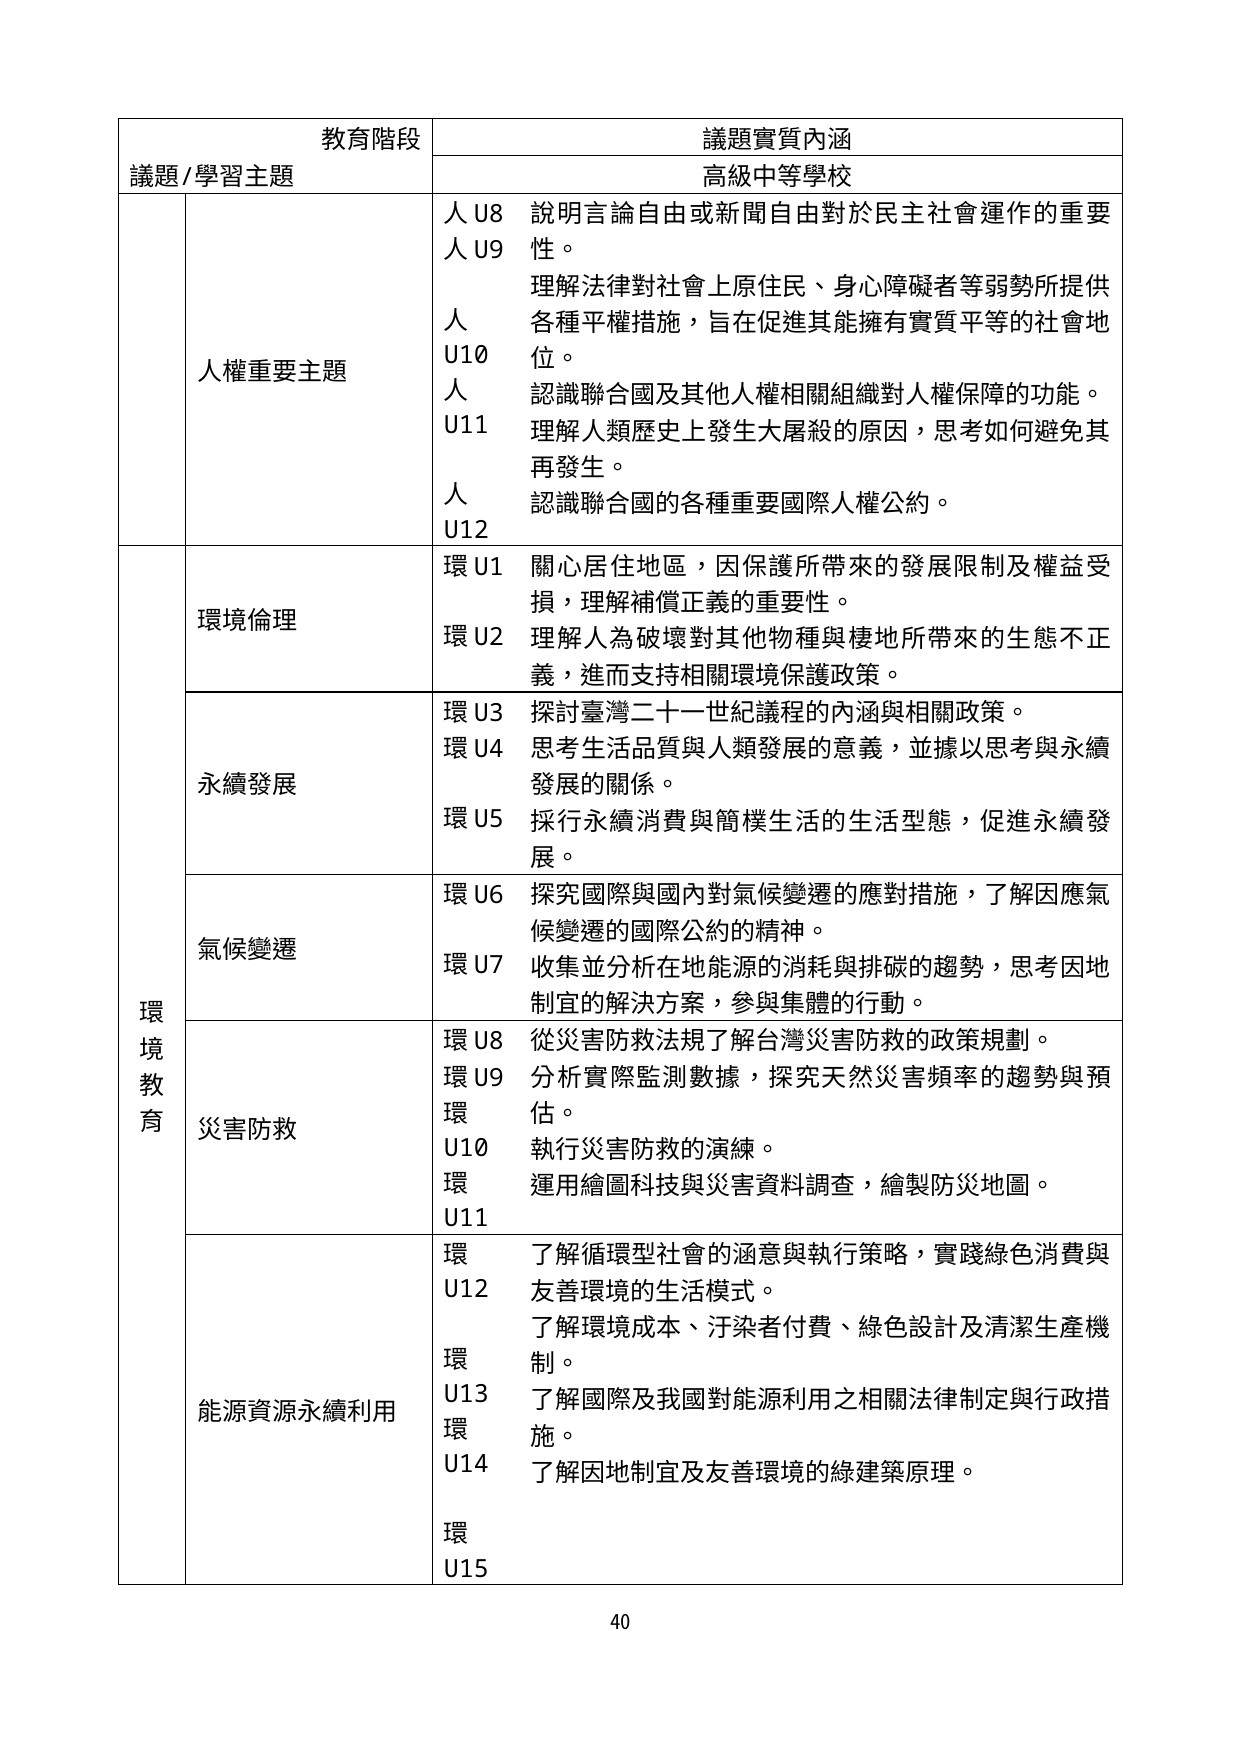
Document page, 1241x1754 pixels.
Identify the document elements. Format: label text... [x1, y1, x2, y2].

table_header 教育階段 議題/學習主題 [119, 119, 432, 193]
table_cell 環U1 環U2 [433, 546, 519, 691]
table_cell 人權重要主題 [186, 194, 432, 545]
table_cell [119, 194, 185, 545]
table_cell 能源資源永續利用 [186, 1235, 432, 1584]
table_cell 災害防救 [186, 1021, 432, 1234]
table_cell 人U8 人U9 人U10 人U11 人U12 [433, 194, 519, 545]
table_cell 環U8 環U9 環U10 環U11 [433, 1021, 519, 1234]
table_cell 關心居住地區，因保護所帶來的發展限制及權益受損，理解補償正義的重要性。 理解人為破壞對其他物種與棲地所帶來的生態不正義，進而支持相關環境保護政策。 [519, 546, 1122, 691]
table_cell 環境倫理 [186, 546, 432, 691]
table_cell 環境教育 [119, 546, 185, 1584]
table_cell 環U3 環U4 環U5 [433, 693, 519, 874]
table_cell 從災害防救法規了解台灣災害防救的政策規劃。 分析實際監測數據，探究天然災害頻率的趨勢與預估。 執行災害防救的演練。 運用繪圖科技與災害資料調查，繪製防災地圖。 [519, 1021, 1122, 1234]
table_cell 高級中等學校 [433, 156, 1122, 193]
table_cell 了解循環型社會的涵意與執行策略，實踐綠色消費與友善環境的生活模式。 了解環境成本、汙染者付費、綠色設計及清潔生產機制。 了解國際及我國對能源利用之相關法律制定與行政措施。 了解因地制宜及友善環境的綠建築原理。 [519, 1235, 1122, 1584]
table_header 議題實質內涵 [433, 119, 1122, 155]
table_cell 永續發展 [186, 693, 432, 874]
table_cell 說明言論自由或新聞自由對於民主社會運作的重要性。 理解法律對社會上原住民、身心障礙者等弱勢所提供各種平權措施，旨在促進其能擁有實質平等的社會地位。 認識聯合國及其他人權相關組織對人權保障的功能。 理解人類歷史上發生大屠殺的原因，思考如何避免其再發生。 認識聯合國的各種重要國際人權公約。 [519, 194, 1122, 545]
table_cell 探究國際與國內對氣候變遷的應對措施，了解因應氣候變遷的國際公約的精神。 收集並分析在地能源的消耗與排碳的趨勢，思考因地制宜的解決方案，參與集體的行動。 [519, 875, 1122, 1020]
table_cell 探討臺灣二十一世紀議程的內涵與相關政策。 思考生活品質與人類發展的意義，並據以思考與永續發展的關係。 採行永續消費與簡樸生活的生活型態，促進永續發展。 [519, 693, 1122, 874]
table_cell 環U12 環U13 環U14 環U15 [433, 1235, 519, 1584]
table_cell 環U6 環U7 [433, 875, 519, 1020]
table_cell 氣候變遷 [186, 875, 432, 1020]
